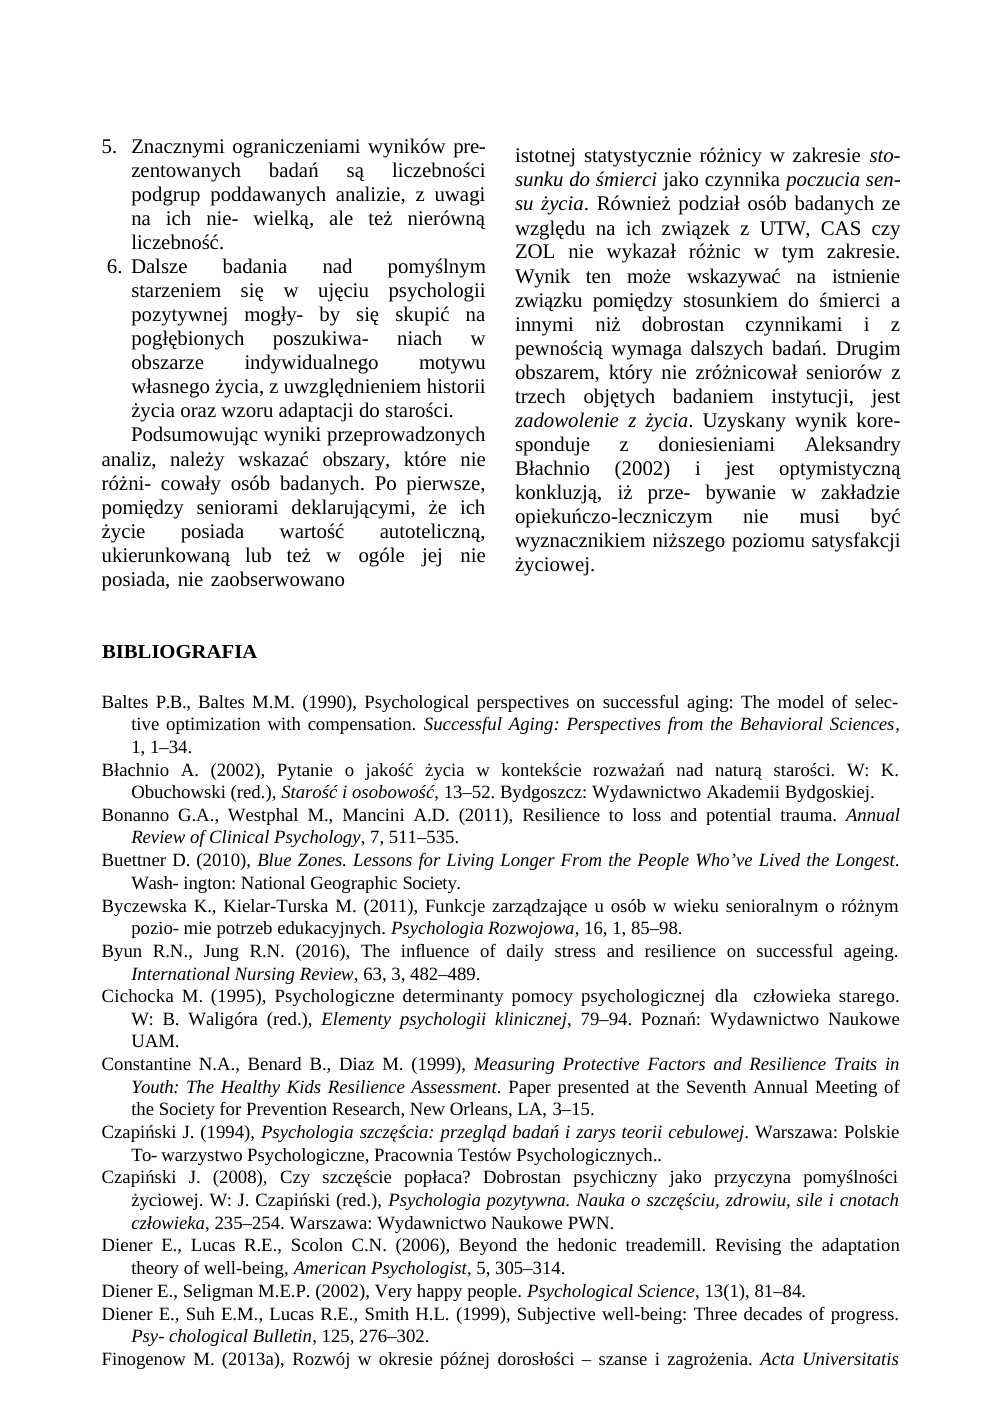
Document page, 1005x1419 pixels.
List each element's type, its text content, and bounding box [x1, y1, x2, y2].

text istotnej statystycznie różnicy w zakresie sto- sunku do śmierci jako czynnika poczucia sen- su życia. Również podział osób badanych ze względu na ich związek z UTW, CAS czy ZOL nie wykazał różnic w tym zakresie. Wynik ten może wskazywać na istnienie związku pomiędzy stosunkiem do śmierci a innymi niż dobrostan czynnikami i z pewnością wymaga dalszych badań. Drugim obszarem, który nie zróżnicował seniorów z trzech objętych badaniem instytucji, jest zadowolenie z życia. Uzyskany wynik kore- sponduje z doniesieniami Aleksandry Błachnio (2002) i jest optymistyczną konkluzją, iż prze- bywanie w zakładzie opiekuńczo-leczniczym nie musi być wyznacznikiem niższego poziomu satysfakcji życiowej. [515, 143, 901, 576]
text Czapiński J. (2008), Czy szczęście popłaca? Dobrostan psychiczny jako przyczyna pomyślności życiowej. W: J. Czapiński (red.), Psychologia pozytywna. Nauka o szczęściu, zdrowiu, sile i cnotach człowieka, 235–254. Warszawa: Wydawnictwo Naukowe PWN. [101, 1166, 900, 1233]
text Cichocka M. (1995), Psychologiczne determinanty pomocy psychologicznej dla człowieka starego. W: B. Waligóra (red.), Elementy psychologii klinicznej, 79–94. Poznań: Wydawnictwo Naukowe UAM. [101, 985, 900, 1052]
text Bonanno G.A., Westphal M., Mancini A.D. (2011), Resilience to loss and potential trauma. Annual Review of Clinical Psychology, 7, 511–535. [101, 804, 900, 848]
list Znacznymi ograniczeniami wyników pre- zentowanych badań są liczebności podgrup poddawanych analizie, z uwagi na ich nie- wielką, ale też nierówną liczebność. [101, 134, 486, 254]
text Constantine N.A., Benard B., Diaz M. (1999), Measuring Protective Factors and Resilience Traits in Youth: The Healthy Kids Resilience Assessment. Paper presented at the Seventh Annual Meeting of the Society for Prevention Research, New Orleans, LA, 3–15. [101, 1053, 900, 1120]
text Diener E., Seligman M.E.P. (2002), Very happy people. Psychological Science, 13(1), 81–84. [101, 1280, 912, 1301]
text Diener E., Suh E.M., Lucas R.E., Smith H.L. (1999), Subjective well-being: Three decades of progress. Psy- chological Bulletin, 125, 276–302. [101, 1303, 900, 1347]
text BIBLIOGRAFIA [102, 640, 912, 663]
text Byun R.N., Jung R.N. (2016), The inﬂuence of daily stress and resilience on successful ageing. International Nursing Review, 63, 3, 482–489. [101, 940, 900, 984]
text Baltes P.B., Baltes M.M. (1990), Psychological perspectives on successful aging: The model of selec- tive optimization with compensation. Successful Aging: Perspectives from the Behavioral Sciences, 1, 1–34. [101, 691, 900, 757]
text Diener E., Lucas R.E., Scolon C.N. (2006), Beyond the hedonic treademill. Revising the adaptation theory of well-being, American Psychologist, 5, 305–314. [101, 1234, 900, 1278]
text Buettner D. (2010), Blue Zones. Lessons for Living Longer From the People Who’ve Lived the Longest. Wash- ington: National Geographic Society. [101, 849, 900, 893]
text Podsumowując wyniki przeprowadzonych analiz, należy wskazać obszary, które nie różni- cowały osób badanych. Po pierwsze, pomiędzy seniorami deklarującymi, że ich życie posiada wartość autoteliczną, ukierunkowaną lub też w ogóle jej nie posiada, nie zaobserwowano [101, 422, 486, 591]
text Byczewska K., Kielar-Turska M. (2011), Funkcje zarządzające u osób w wieku senioralnym o różnym pozio- mie potrzeb edukacyjnych. Psychologia Rozwojowa, 16, 1, 85–98. [101, 894, 899, 939]
list Dalsze badania nad pomyślnym starzeniem się w ujęciu psychologii pozytywnej mogły- by się skupić na pogłębionych poszukiwa- niach w obszarze indywidualnego motywu własnego życia, z uwzględnieniem historii życia oraz wzoru adaptacji do starości. [107, 254, 486, 422]
text Błachnio A. (2002), Pytanie o jakość życia w kontekście rozważań nad naturą starości. W: K. Obuchowski (red.), Starość i osobowość, 13–52. Bydgoszcz: Wydawnictwo Akademii Bydgoskiej. [101, 758, 899, 803]
text Czapiński J. (1994), Psychologia szczęścia: przegląd badań i zarys teorii cebulowej. Warszawa: Polskie To- warzystwo Psychologiczne, Pracownia Testów Psychologicznych.. [101, 1121, 900, 1165]
text Finogenow M. (2013a), Rozwój w okresie późnej dorosłości – szanse i zagrożenia. Acta Universitatis [101, 1348, 899, 1369]
